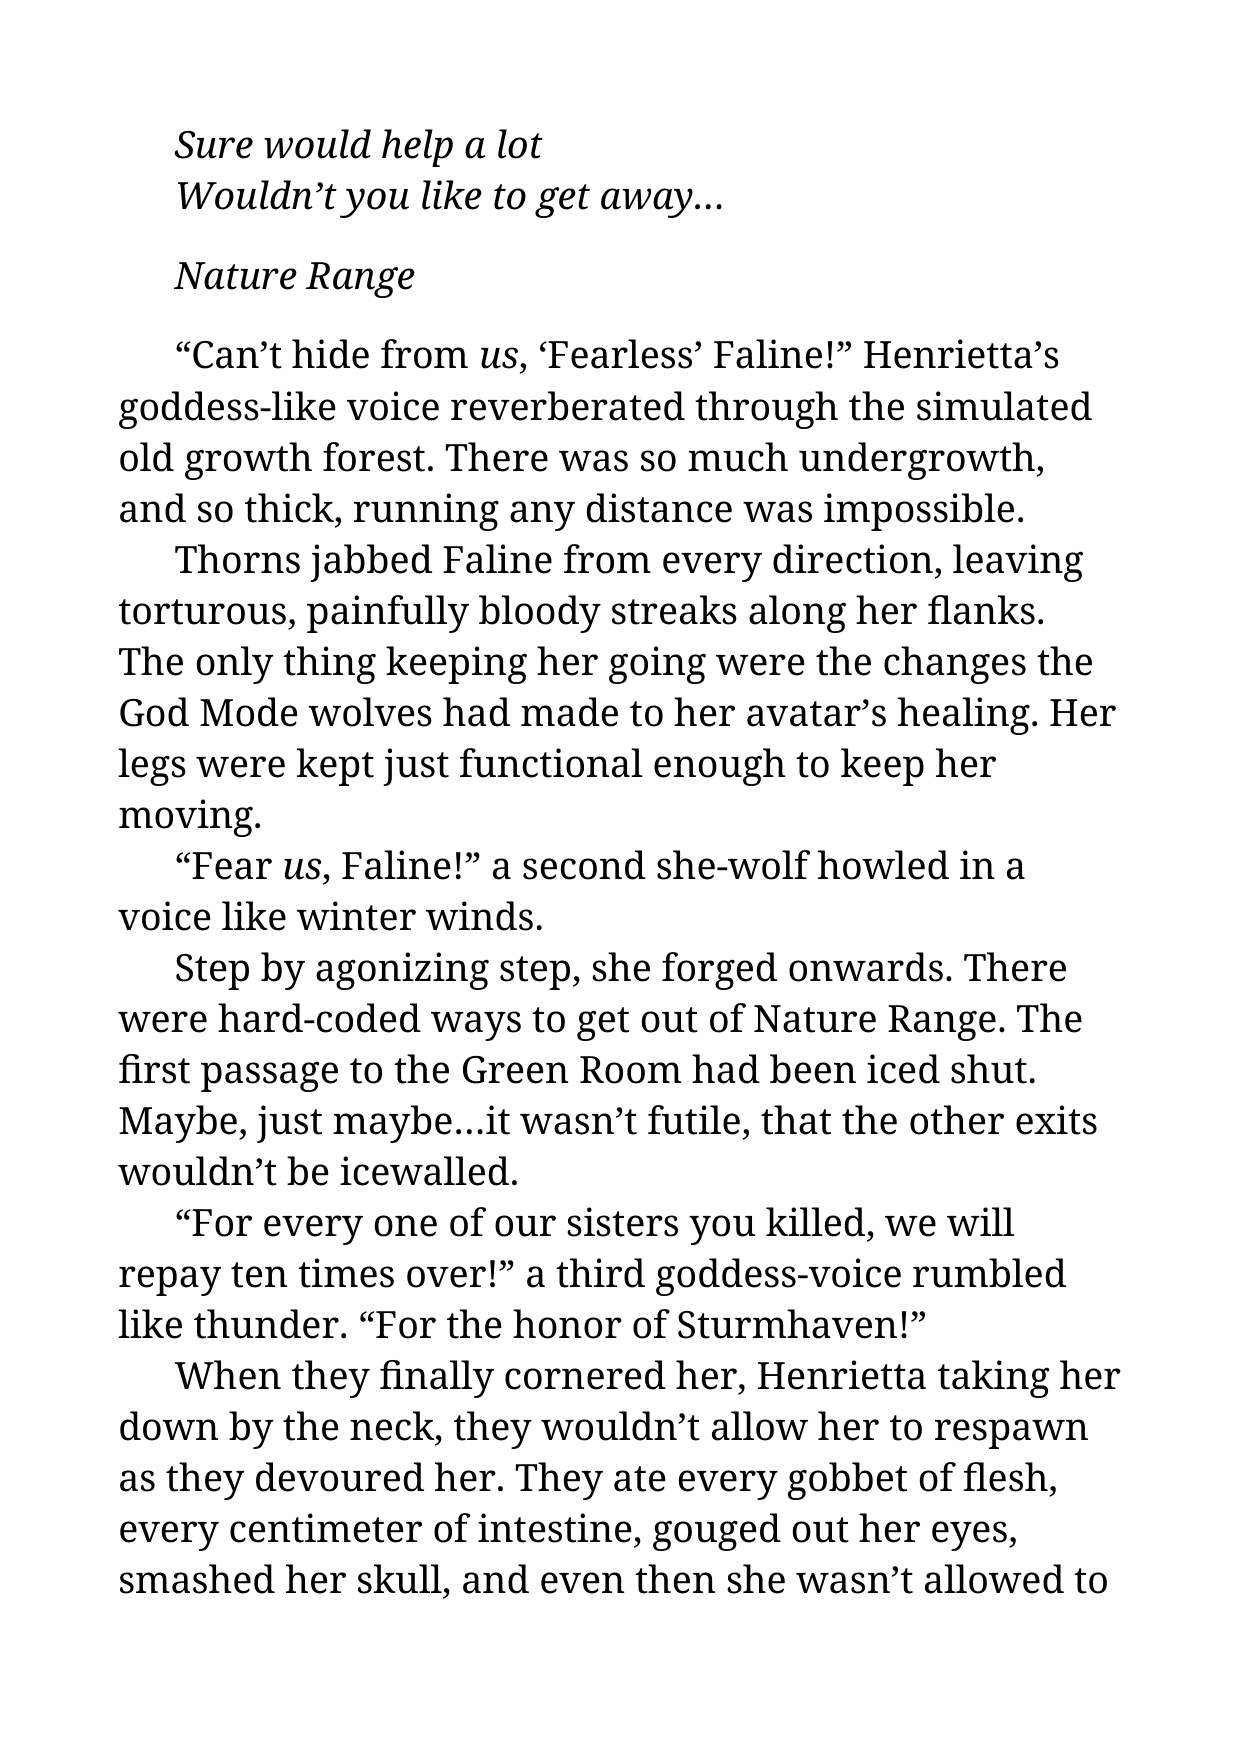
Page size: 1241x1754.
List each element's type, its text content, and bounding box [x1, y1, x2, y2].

text Wouldn’t you like to get away… [118, 169, 1122, 220]
text Nature Range [118, 249, 1122, 300]
text When they finally cornered her, Henrietta taking her down by the neck, they wouldn’t allow her to respawn as they devoured her. They ate every gobbet of flesh, every centimeter of intestine, gouged out her eyes, smashed her skull, and even then she wasn’t allowed to [118, 1349, 1122, 1605]
text Step by agonizing step, she forged onwards. There were hard-coded ways to get out of Nature Range. The first passage to the Green Room had been iced shut. Maybe, just maybe…it wasn’t futile, that the other exits wouldn’t be icewalled. [118, 941, 1122, 1196]
text “For every one of our sisters you killed, we will repay ten times over!” a third goddess-voice rumbled like thunder. “For the honor of Sturmhaven!” [118, 1196, 1122, 1349]
text Sure would help a lot [118, 118, 1122, 169]
text “Can’t hide from us, ‘Fearless’ Faline!” Henrietta’s goddess-like voice reverberated through the simulated old growth forest. There was so much undergrowth, and so thick, running any distance was impossible. [118, 329, 1122, 533]
text “Fear us, Faline!” a second she-wolf howled in a voice like winter winds. [118, 839, 1122, 941]
text Thorns jabbed Faline from every direction, leaving torturous, painfully bloody streaks along her flanks. The only thing keeping her going were the changes the God Mode wolves had made to her avatar’s healing. Her legs were kept just functional enough to keep her moving. [118, 533, 1122, 839]
